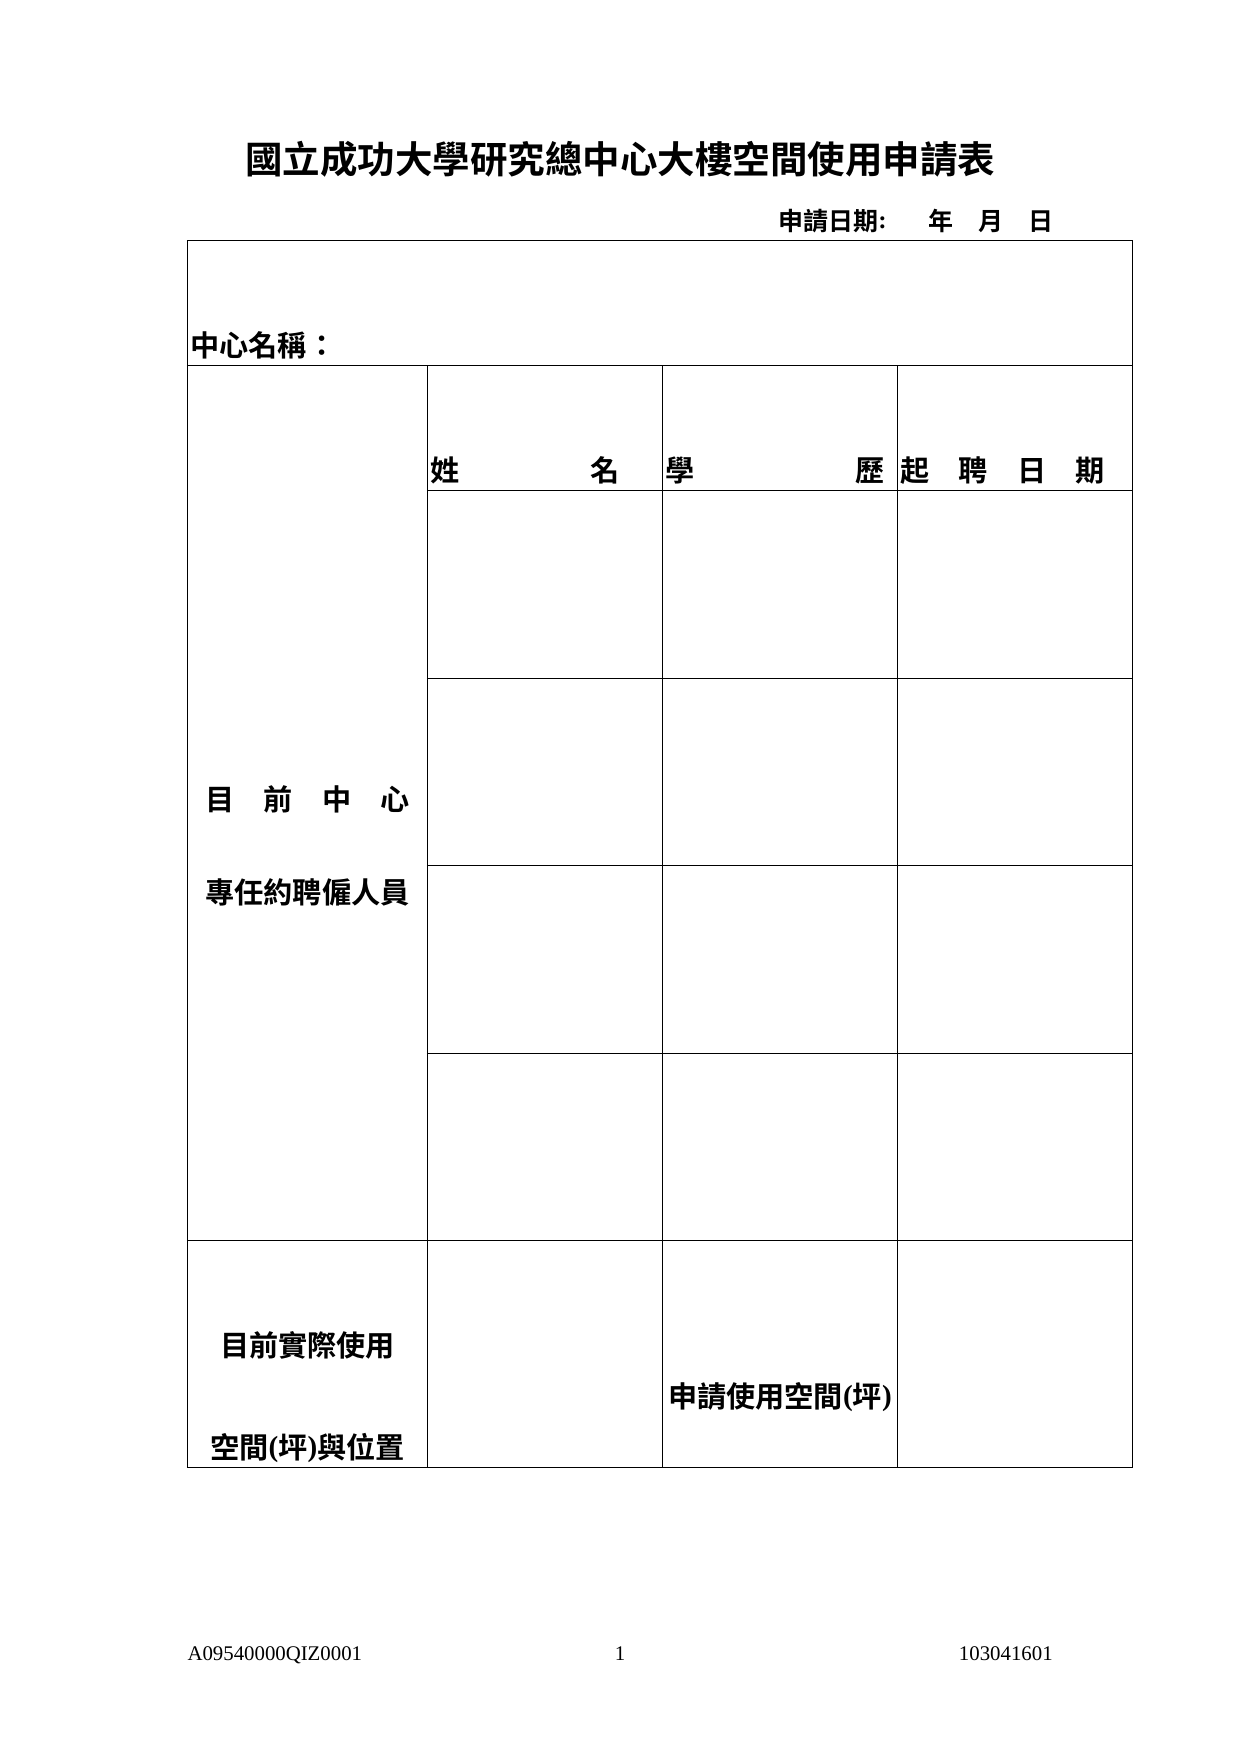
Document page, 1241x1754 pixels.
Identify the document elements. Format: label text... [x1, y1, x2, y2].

table_cell [898, 1054, 1132, 1240]
table_cell 目前實際使用 空間(坪)與位置 [188, 1241, 427, 1467]
table_cell [428, 866, 662, 1052]
table_cell [428, 1241, 662, 1467]
table_cell [898, 1241, 1132, 1467]
table_cell 學 歷 [663, 366, 897, 490]
table_cell [663, 1054, 897, 1240]
table_header 中心名稱： [188, 241, 1132, 365]
table_cell [428, 679, 662, 865]
table_cell 姓 名 [428, 366, 662, 490]
table_cell 申請使用空間(坪) [663, 1241, 897, 1467]
table_cell [663, 491, 897, 677]
text 申請日期: 年 月 日 [187, 177, 1053, 240]
table_cell [428, 491, 662, 677]
table_cell [898, 491, 1132, 677]
text 國立成功大學研究總中心大樓空間使用申請表 [187, 115, 1053, 177]
table_cell 起 聘 日 期 [898, 366, 1132, 490]
table_cell [663, 866, 897, 1052]
table_cell [428, 1054, 662, 1240]
table_cell [663, 679, 897, 865]
table_cell [898, 866, 1132, 1052]
table_cell 目 前 中 心 專任約聘僱人員 [188, 366, 427, 1240]
table_cell [898, 679, 1132, 865]
